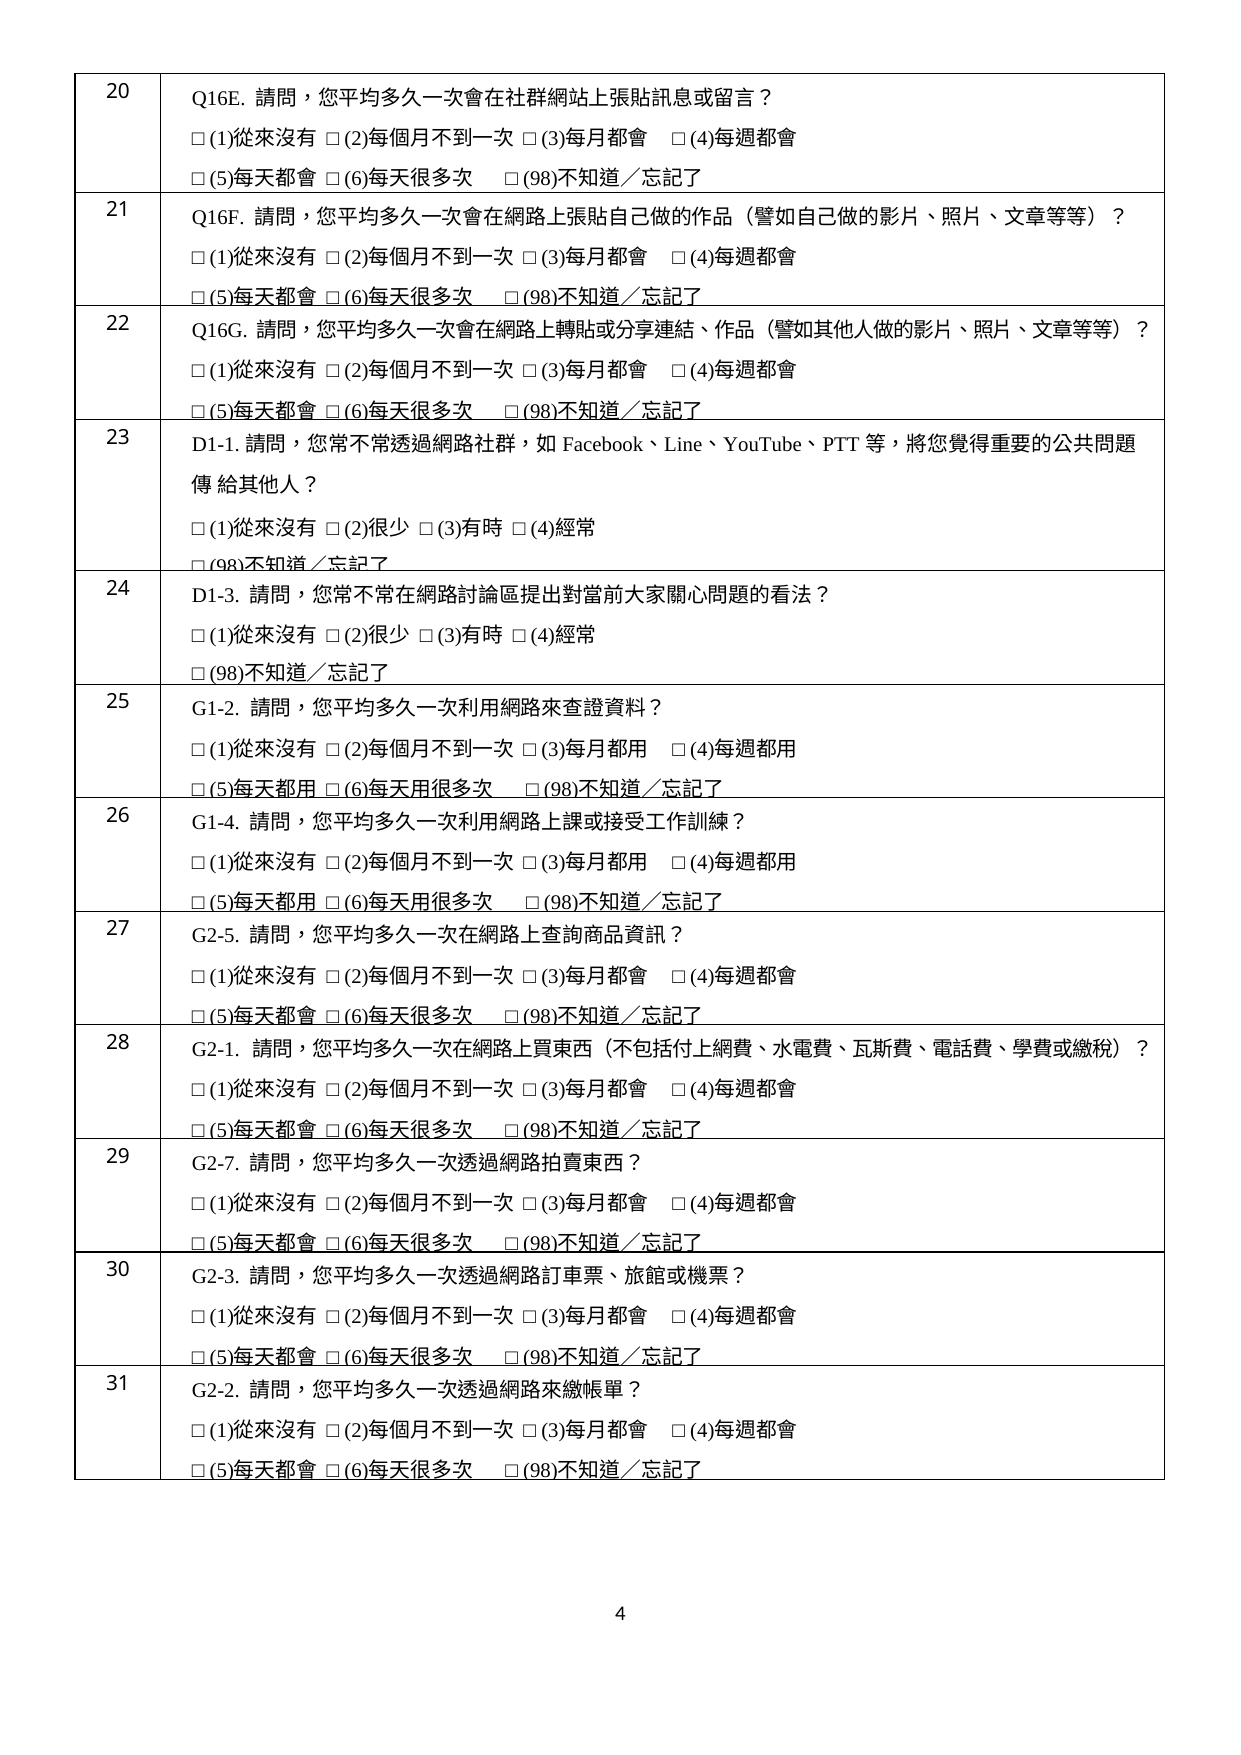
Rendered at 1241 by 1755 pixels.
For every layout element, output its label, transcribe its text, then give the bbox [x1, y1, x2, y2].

table_cell G2-2. 請問，您平均多久一次透過網路來繳帳單？ □ (1)從來沒有 □ (2)每個月不到一次 □ (3)每月都會 □ (4)每週都會 □ (5)每天都會 □ (6)每天很多次 □ (98)不知道／忘記了 [161, 1366, 1164, 1478]
table_cell Q16F. 請問，您平均多久一次會在網路上張貼自己做的作品（譬如自己做的影片、照片、文章等等）？ □ (1)從來沒有 □ (2)每個月不到一次 □ (3)每月都會 □ (4)每週都會 □ (5)每天都會 □ (6)每天很多次 □ (98)不知道／忘記了 [161, 193, 1164, 305]
table_cell 27 [76, 912, 160, 1024]
table_cell G1-4. 請問，您平均多久一次利用網路上課或接受工作訓練？ □ (1)從來沒有 □ (2)每個月不到一次 □ (3)每月都用 □ (4)每週都用 □ (5)每天都用 □ (6)每天用很多次 □ (98)不知道／忘記了 [161, 798, 1164, 911]
table_header 20 [76, 74, 160, 192]
table_header Q16E. 請問，您平均多久一次會在社群網站上張貼訊息或留言？ □ (1)從來沒有 □ (2)每個月不到一次 □ (3)每月都會 □ (4)每週都會 □ (5)每天都會 □ (6)每天很多次 □ (98)不知道／忘記了 [161, 74, 1164, 192]
table_cell D1-3. 請問，您常不常在網路討論區提出對當前大家關心問題的看法？ □ (1)從來沒有 □ (2)很少 □ (3)有時 □ (4)經常 □ (98)不知道／忘記了 [161, 571, 1164, 683]
table_cell G2-3. 請問，您平均多久一次透過網路訂車票、旅館或機票？ □ (1)從來沒有 □ (2)每個月不到一次 □ (3)每月都會 □ (4)每週都會 □ (5)每天都會 □ (6)每天很多次 □ (98)不知道／忘記了 [161, 1253, 1164, 1365]
table_cell 21 [76, 193, 160, 305]
table_cell G1-2. 請問，您平均多久一次利用網路來查證資料？ □ (1)從來沒有 □ (2)每個月不到一次 □ (3)每月都用 □ (4)每週都用 □ (5)每天都用 □ (6)每天用很多次 □ (98)不知道／忘記了 [161, 685, 1164, 797]
table_cell G2-7. 請問，您平均多久一次透過網路拍賣東西？ □ (1)從來沒有 □ (2)每個月不到一次 □ (3)每月都會 □ (4)每週都會 □ (5)每天都會 □ (6)每天很多次 □ (98)不知道／忘記了 [161, 1139, 1164, 1251]
table_cell D1-1. 請問，您常不常透過網路社群，如 Facebook、Line、YouTube、PTT 等，將您覺得重要的公共問題傳 給其他人？ □ (1)從來沒有 □ (2)很少 □ (3)有時 □ (4)經常 □ (98)不知道／忘記了 [161, 420, 1164, 570]
table_cell 30 [76, 1253, 160, 1365]
table_cell 29 [76, 1139, 160, 1251]
table_cell G2-5. 請問，您平均多久一次在網路上查詢商品資訊？ □ (1)從來沒有 □ (2)每個月不到一次 □ (3)每月都會 □ (4)每週都會 □ (5)每天都會 □ (6)每天很多次 □ (98)不知道／忘記了 [161, 912, 1164, 1024]
table_cell 23 [76, 420, 160, 570]
table_cell 25 [76, 685, 160, 797]
table_cell 22 [76, 306, 160, 419]
table_cell 26 [76, 798, 160, 911]
table_cell 24 [76, 571, 160, 683]
table_cell 28 [76, 1025, 160, 1138]
table_cell G2-1. 請問，您平均多久一次在網路上買東西（不包括付上網費、水電費、瓦斯費、電話費、學費或繳稅）？ □ (1)從來沒有 □ (2)每個月不到一次 □ (3)每月都會 □ (4)每週都會 □ (5)每天都會 □ (6)每天很多次 □ (98)不知道／忘記了 [161, 1025, 1164, 1138]
table_cell Q16G. 請問，您平均多久一次會在網路上轉貼或分享連結、作品（譬如其他人做的影片、照片、文章等等）？ □ (1)從來沒有 □ (2)每個月不到一次 □ (3)每月都會 □ (4)每週都會 □ (5)每天都會 □ (6)每天很多次 □ (98)不知道／忘記了 [161, 306, 1164, 419]
table_cell 31 [76, 1366, 160, 1478]
